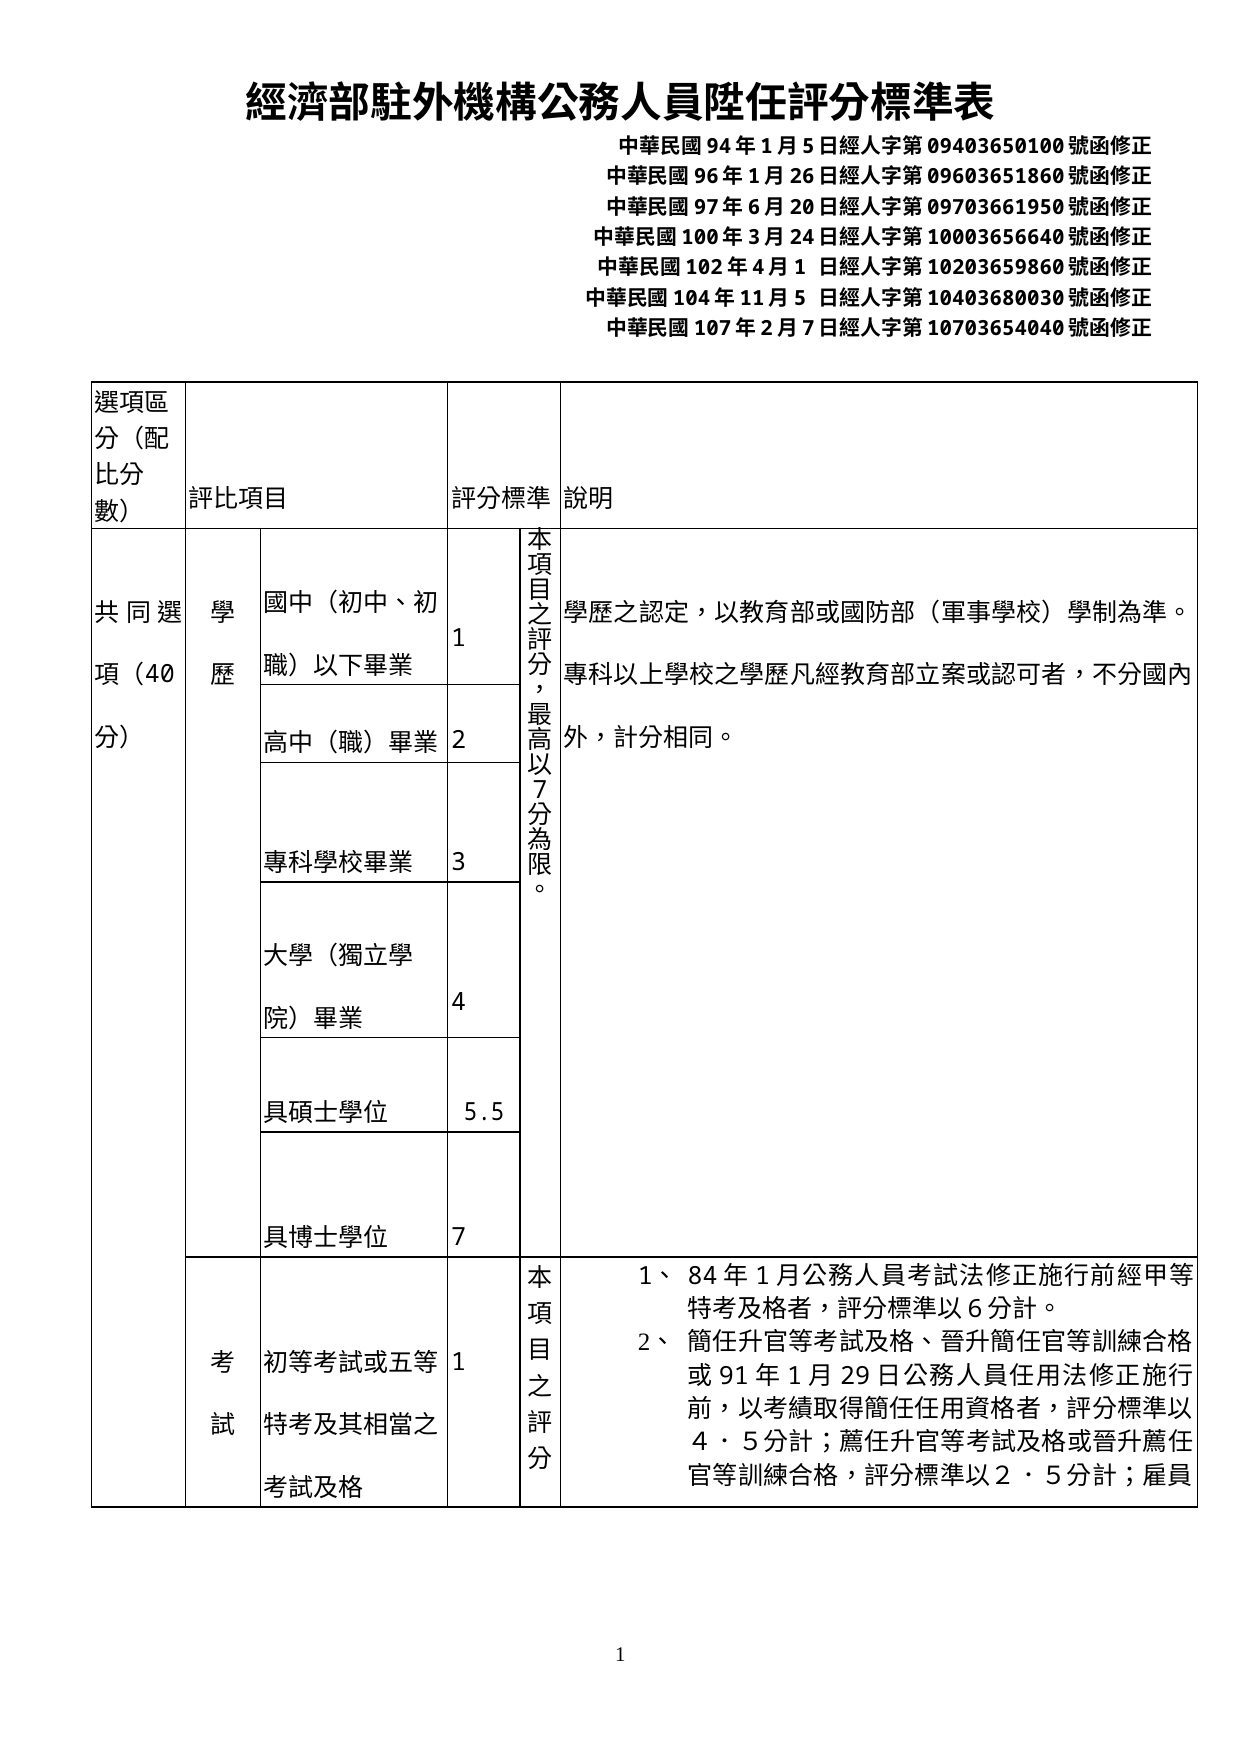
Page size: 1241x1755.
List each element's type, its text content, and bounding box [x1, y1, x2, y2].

table_cell 4 [448, 883, 519, 1037]
text 中華民國102年4月1 日經人字第10203659860號函修正 [89, 251, 1152, 281]
table_cell 專科學校畢業 [261, 763, 447, 881]
table_cell 初等考試或五等特考及其相當之考試及格 [261, 1258, 447, 1506]
table_cell 具碩士學位 [261, 1038, 447, 1131]
table_cell 具博士學位 [261, 1133, 447, 1256]
text 中華民國100年3月24日經人字第10003656640號函修正 [89, 220, 1152, 251]
table_cell 1 [448, 1258, 519, 1506]
text 中華民國107年2月7日經人字第10703654040號函修正 [89, 311, 1152, 341]
table_cell 84年1月公務人員考試法修正施行前經甲等特考及格者，評分標準以6分計。 簡任升官等考試及格、晉升簡任官等訓練合格或91年1月29日公務人員任用法修正施行前，以考績取得簡任任用資格者，評分標準以４．５分計；薦任升官等考試及格或晉升薦任官等訓練合格，評分標準以２．５分計；雇員升委任升等考試及格，評分標準以０．５分計。 各類考試等級比照如次： 85年1月公務人員考試法修正施行前舉辦之丁等特考及格，相當於5等特考及格。 85年1月公務人員考試法修正施行前舉辦之丙等特考及格，相當於4等特考及格。 85年1月公務人員考試法修正施行前舉辦之乙等特考及格，相當於3等特考及格。 未分級之高考及85年1月公務人員考試法修正施行前舉辦之高等考試2級考試及格，相當於高等考試3級考試及格。 85年1月公務人員考試法修正施行前舉辦之高等考試1級考試及格，相當於高等考試2級考試及格。 專門職業及技術人員高普考試及格，且取得轉任相當職務公務人員任用資格者，比照公務人員高普考試等級計分。 檢覈及銓定資格考試及格，比照公務人員高普考試各等級調降１分。 國軍上校軍官轉任公務人員考試及格、國軍上校以上軍官外職停役轉任公務人員檢覈及格，評分標準均以4分計。 原分類職位公務人員各職等考試及格，比照計分標準如下： 第一、二職等：1分。 （二）第三職等：2分。 （三）第五職等：3分。 （四）第六職等：3.5分。 （五）第七、八職等：4分。 （六）第九職等：5分。 （七）第十職等：5分。 具有與擬陞任職務等級相當、工作性質相同之職業證照者，得視職缺之職責程度及業務性質，經甄審委員會審查後，照上列評分標準再加１分。 辦理下列出缺職務之陞任評分時，本項考試不予評分： 派用機關之各項職務。 一般行政機關內設置之派用職務。 各機關（構）、學校採行證照用人制度或以學歷用人之職務。 [561, 1258, 1197, 1506]
table_cell 學 歷 [186, 529, 260, 1256]
text 中華民國94年1月5日經人字第09403650100號函修正 [89, 129, 1152, 159]
table_cell 本項目之評分，最高以7分為限。 [521, 529, 560, 1256]
table_cell 國中（初中、初職）以下畢業 [261, 529, 447, 684]
table_cell 1 [448, 529, 519, 684]
table_cell 共同選項（40 分） [92, 529, 185, 1256]
text 中華民國104年11月5 日經人字第10403680030號函修正 [89, 281, 1152, 311]
table_cell 考 試 [186, 1258, 260, 1506]
table_header 說明 [561, 383, 1197, 527]
text 中華民國96年1月26日經人字第09603651860號函修正 [89, 159, 1152, 190]
table_header 評分標準 [448, 383, 560, 527]
text 經濟部駐外機構公務人員陞任評分標準表 [89, 69, 1152, 129]
table_cell [92, 1256, 185, 1506]
table_cell 7 [448, 1133, 519, 1256]
table_cell 學歷之認定，以教育部或國防部（軍事學校）學制為準。專科以上學校之學歷凡經教育部立案或認可者，不分國內外，計分相同。 [561, 529, 1197, 1256]
table_header 選項區分（配比分數） [92, 383, 185, 527]
table_cell 2 [448, 685, 519, 762]
table_cell 5.5 [448, 1038, 519, 1131]
table_cell 3 [448, 763, 519, 881]
table_header 評比項目 [186, 383, 447, 527]
table_cell 大學（獨立學院）畢業 [261, 883, 447, 1037]
table_cell 高中（職）畢業 [261, 685, 447, 762]
table_cell 本項目之評分 [521, 1258, 560, 1506]
text 中華民國97年6月20日經人字第09703661950號函修正 [89, 190, 1152, 220]
